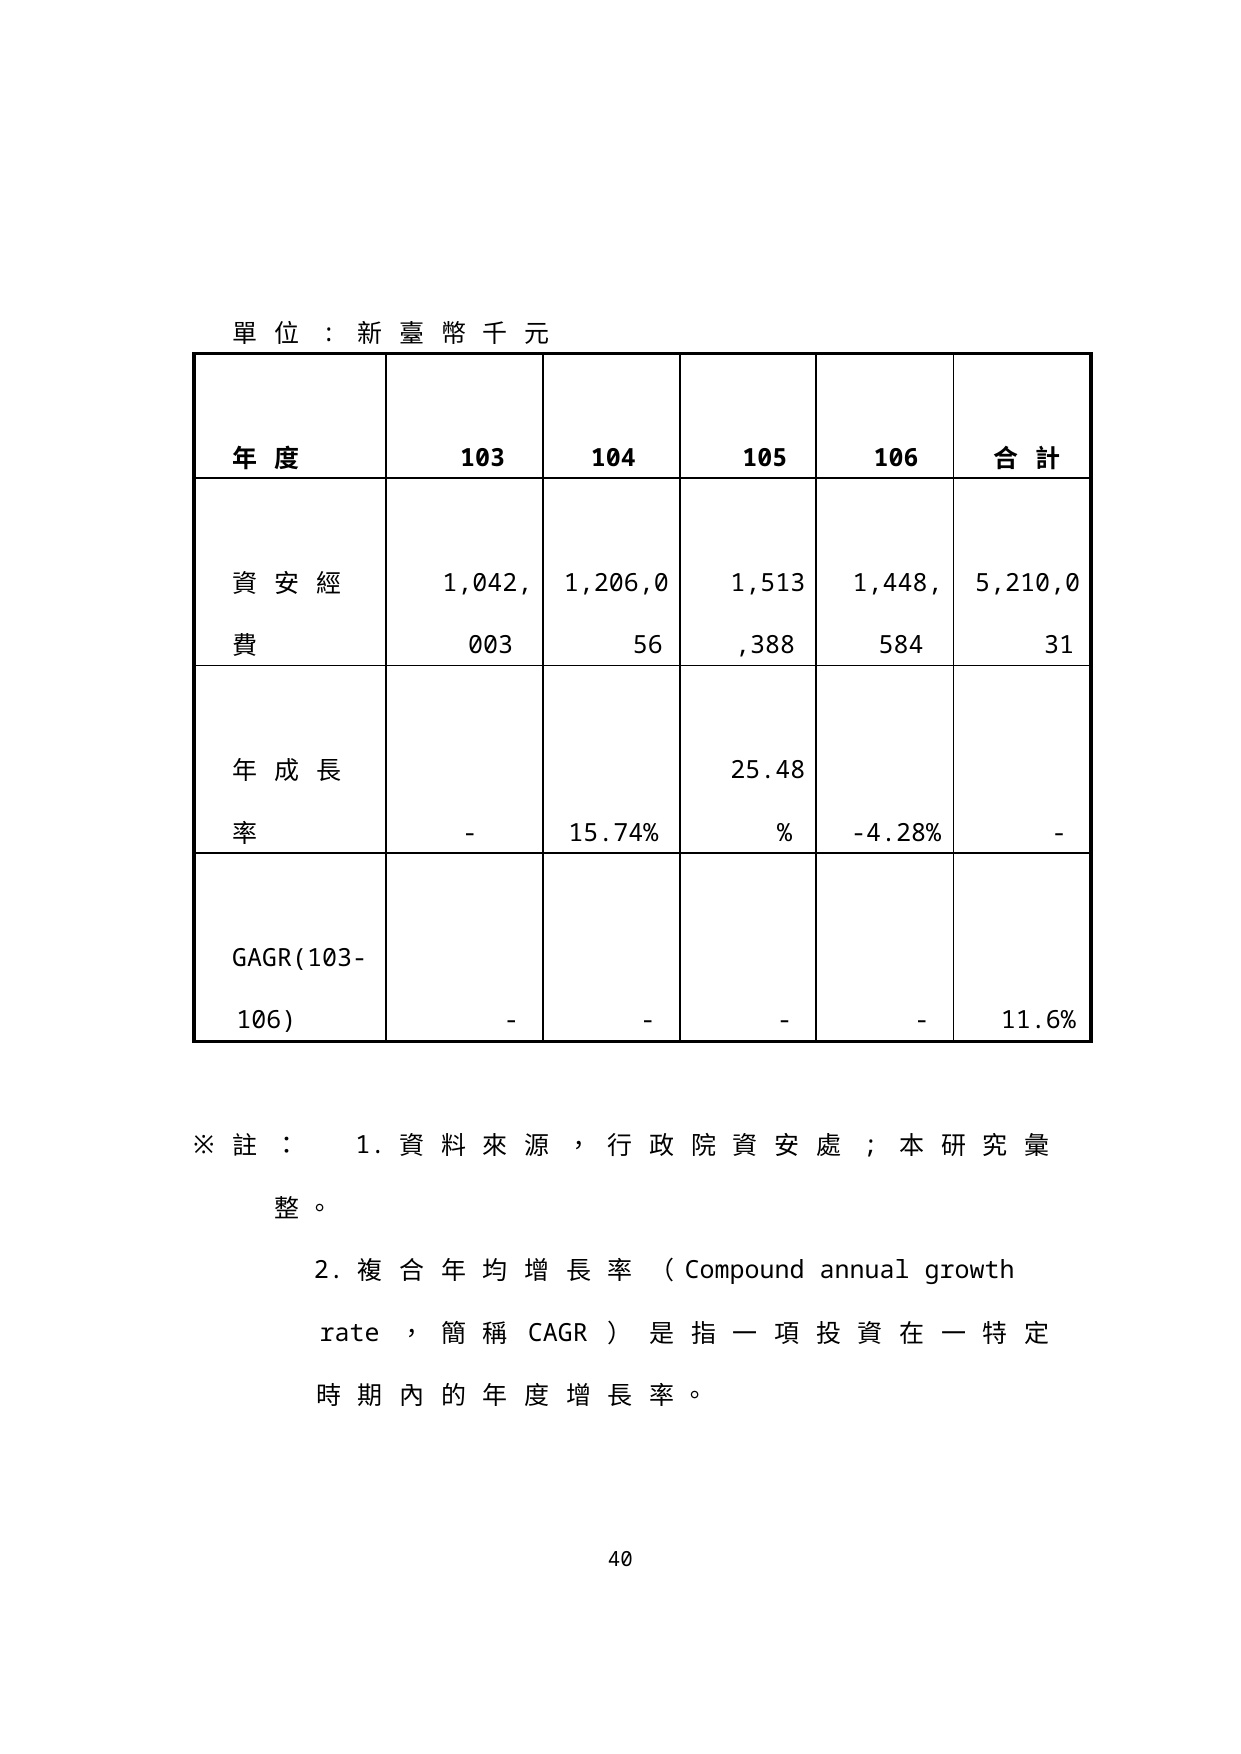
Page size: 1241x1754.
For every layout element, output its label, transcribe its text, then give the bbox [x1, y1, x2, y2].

table_cell -4.28% [817, 666, 953, 852]
table_header 年度 [196, 355, 385, 477]
table_cell 11.6% [954, 854, 1089, 1040]
table_cell 15.74% [544, 666, 679, 852]
table_header 103 [387, 355, 542, 477]
table_cell GAGR(103-106) [196, 854, 385, 1040]
table_header 106 [817, 355, 953, 477]
table_cell 年成長率 [196, 666, 385, 852]
table_cell 1,448,584 [817, 479, 953, 665]
table_header 104 [544, 355, 679, 477]
table_header 105 [681, 355, 815, 477]
table_cell 1,513,388 [681, 479, 815, 665]
table_cell 資安經費 [196, 479, 385, 665]
text 單位:新臺幣千元 [183, 227, 1072, 352]
table_cell 1,206,056 [544, 479, 679, 665]
text ※註： 1.資料來源，行政院資安處;本研究彙整。 [183, 1102, 1058, 1227]
table_header 合計 [954, 355, 1089, 477]
table_cell - [544, 854, 679, 1040]
table_cell - [817, 854, 953, 1040]
table_cell - [387, 666, 542, 852]
text 2.複合年均增長率（Compound annual growth rate，簡稱CAGR）是指一項投資在一特定時期內的年度增長率。 [270, 1227, 1058, 1415]
table_cell - [681, 854, 815, 1040]
table_cell - [954, 666, 1089, 852]
table_cell 25.48% [681, 666, 815, 852]
table_cell 5,210,031 [954, 479, 1089, 665]
table_cell - [387, 854, 542, 1040]
table_cell 1,042,003 [387, 479, 542, 665]
